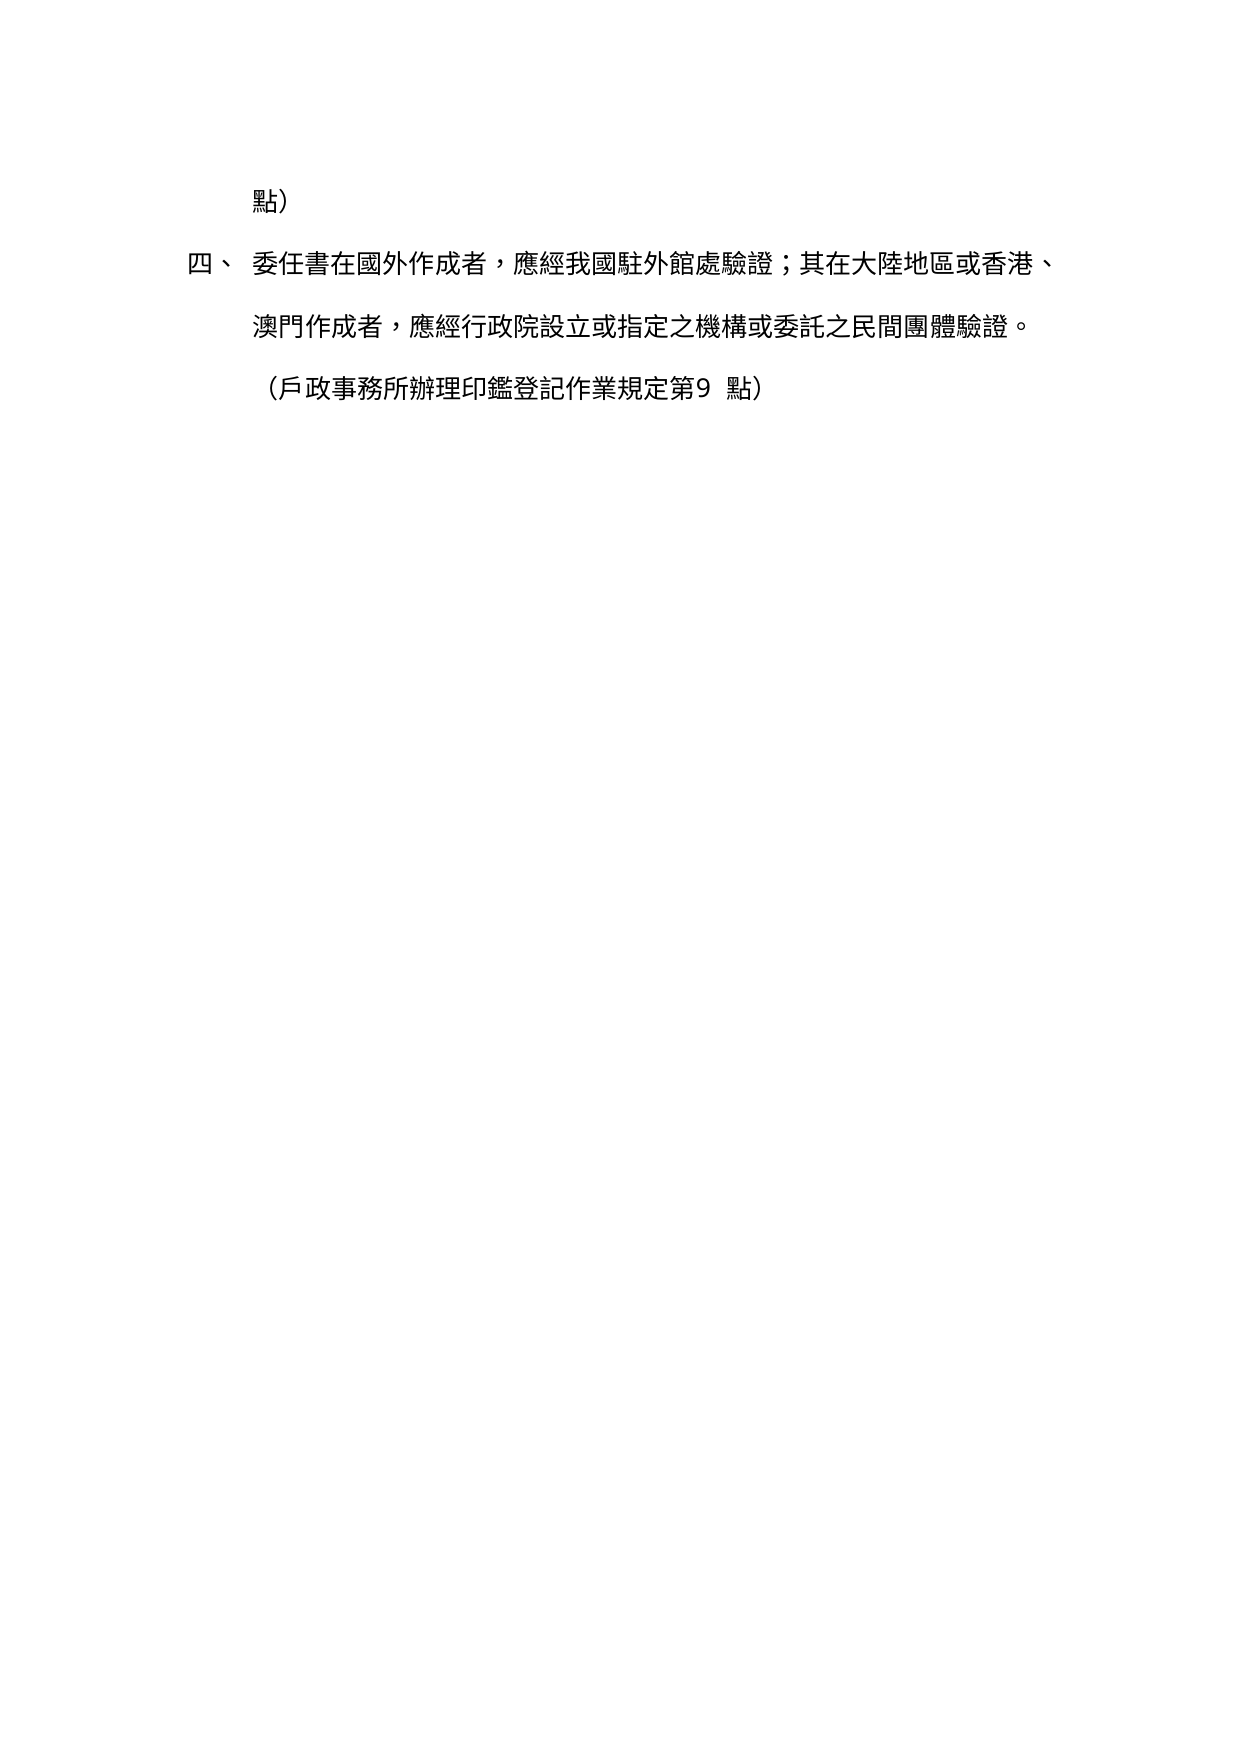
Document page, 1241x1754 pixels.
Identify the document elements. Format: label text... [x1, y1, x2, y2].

text 點） [187, 158, 1053, 221]
text 四、 委任書在國外作成者，應經我國駐外館處驗證；其在大陸地區或香港、澳門作成者，應經行政院設立或指定之機構或委託之民間團體驗證。（戶政事務所辦理印鑑登記作業規定第9 點） [187, 221, 1053, 408]
